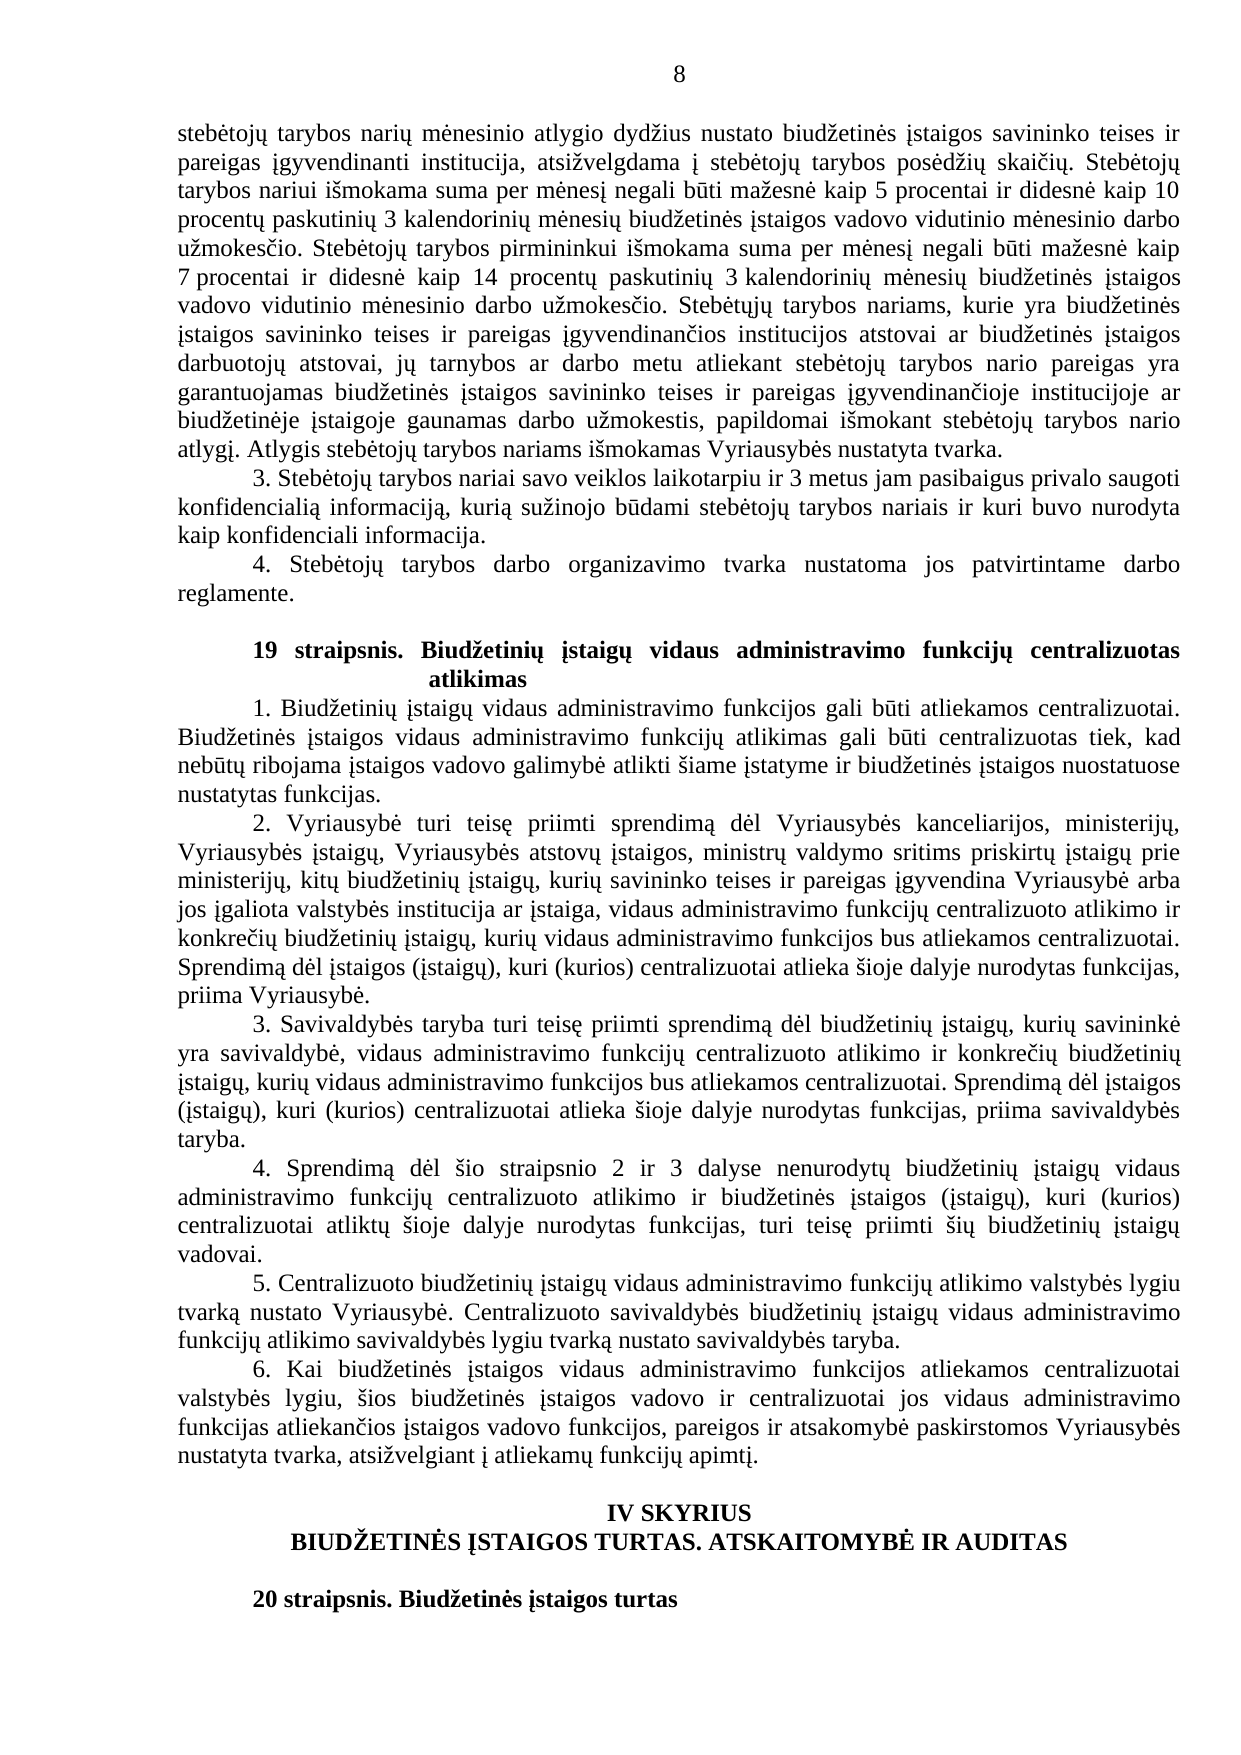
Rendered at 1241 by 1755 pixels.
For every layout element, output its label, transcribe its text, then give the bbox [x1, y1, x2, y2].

text 20 straipsnis. Biudžetinės įstaigos turtas [177, 1584, 1181, 1613]
text 19 straipsnis. Biudžetinių įstaigų vidaus administravimo funkcijų centralizuotas atlikimas [252, 636, 1181, 693]
text IV SKYRIUS [177, 1498, 1181, 1527]
text 6. Kai biudžetinės įstaigos vidaus administravimo funkcijos atliekamos centralizuotai valstybės lygiu, šios biudžetinės įstaigos vadovo ir centralizuotai jos vidaus administravimo funkcijas atliekančios įstaigos vadovo funkcijos, pareigos ir atsakomybė paskirstomos Vyriausybės nustatyta tvarka, atsižvelgiant į atliekamų funkcijų apimtį. [177, 1354, 1181, 1469]
text 2. Vyriausybė turi teisę priimti sprendimą dėl Vyriausybės kanceliarijos, ministerijų, Vyriausybės įstaigų, Vyriausybės atstovų įstaigos, ministrų valdymo sritims priskirtų įstaigų prie ministerijų, kitų biudžetinių įstaigų, kurių savininko teises ir pareigas įgyvendina Vyriausybė arba jos įgaliota valstybės institucija ar įstaiga, vidaus administravimo funkcijų centralizuoto atlikimo ir konkrečių biudžetinių įstaigų, kurių vidaus administravimo funkcijos bus atliekamos centralizuotai. Sprendimą dėl įstaigos (įstaigų), kuri (kurios) centralizuotai atlieka šioje dalyje nurodytas funkcijas, priima Vyriausybė. [177, 808, 1181, 1009]
text 3. Stebėtojų tarybos nariai savo veiklos laikotarpiu ir 3 metus jam pasibaigus privalo saugoti konfidencialią informaciją, kurią sužinojo būdami stebėtojų tarybos nariais ir kuri buvo nurodyta kaip konfidenciali informacija. [177, 463, 1181, 549]
text 3. Savivaldybės taryba turi teisę priimti sprendimą dėl biudžetinių įstaigų, kurių savininkė yra savivaldybė, vidaus administravimo funkcijų centralizuoto atlikimo ir konkrečių biudžetinių įstaigų, kurių vidaus administravimo funkcijos bus atliekamos centralizuotai. Sprendimą dėl įstaigos (įstaigų), kuri (kurios) centralizuotai atlieka šioje dalyje nurodytas funkcijas, priima savivaldybės taryba. [177, 1009, 1181, 1153]
text stebėtojų tarybos narių mėnesinio atlygio dydžius nustato biudžetinės įstaigos savininko teises ir pareigas įgyvendinanti institucija, atsižvelgdama į stebėtojų tarybos posėdžių skaičių. Stebėtojų tarybos nariui išmokama suma per mėnesį negali būti mažesnė kaip 5 procentai ir didesnė kaip 10 procentų paskutinių 3 kalendorinių mėnesių biudžetinės įstaigos vadovo vidutinio mėnesinio darbo užmokesčio. Stebėtojų tarybos pirmininkui išmokama suma per mėnesį negali būti mažesnė kaip 7 procentai ir didesnė kaip 14 procentų paskutinių 3 kalendorinių mėnesių biudžetinės įstaigos vadovo vidutinio mėnesinio darbo užmokesčio. Stebėtųjų tarybos nariams, kurie yra biudžetinės įstaigos savininko teises ir pareigas įgyvendinančios institucijos atstovai ar biudžetinės įstaigos darbuotojų atstovai, jų tarnybos ar darbo metu atliekant stebėtojų tarybos nario pareigas yra garantuojamas biudžetinės įstaigos savininko teises ir pareigas įgyvendinančioje institucijoje ar biudžetinėje įstaigoje gaunamas darbo užmokestis, papildomai išmokant stebėtojų tarybos nario atlygį. Atlygis stebėtojų tarybos nariams išmokamas Vyriausybės nustatyta tvarka. [177, 118, 1181, 463]
text BIUDŽETINĖS ĮSTAIGOS TURTAS. ATSKAITOMYBĖ IR AUDITAS [177, 1527, 1181, 1556]
text 4. Stebėtojų tarybos darbo organizavimo tvarka nustatoma jos patvirtintame darbo reglamente. [177, 549, 1181, 607]
text 4. Sprendimą dėl šio straipsnio 2 ir 3 dalyse nenurodytų biudžetinių įstaigų vidaus administravimo funkcijų centralizuoto atlikimo ir biudžetinės įstaigos (įstaigų), kuri (kurios) centralizuotai atliktų šioje dalyje nurodytas funkcijas, turi teisę priimti šių biudžetinių įstaigų vadovai. [177, 1153, 1181, 1268]
text 5. Centralizuoto biudžetinių įstaigų vidaus administravimo funkcijų atlikimo valstybės lygiu tvarką nustato Vyriausybė. Centralizuoto savivaldybės biudžetinių įstaigų vidaus administravimo funkcijų atlikimo savivaldybės lygiu tvarką nustato savivaldybės taryba. [177, 1268, 1181, 1354]
text 1. Biudžetinių įstaigų vidaus administravimo funkcijos gali būti atliekamos centralizuotai. Biudžetinės įstaigos vidaus administravimo funkcijų atlikimas gali būti centralizuotas tiek, kad nebūtų ribojama įstaigos vadovo galimybė atlikti šiame įstatyme ir biudžetinės įstaigos nuostatuose nustatytas funkcijas. [177, 693, 1181, 808]
